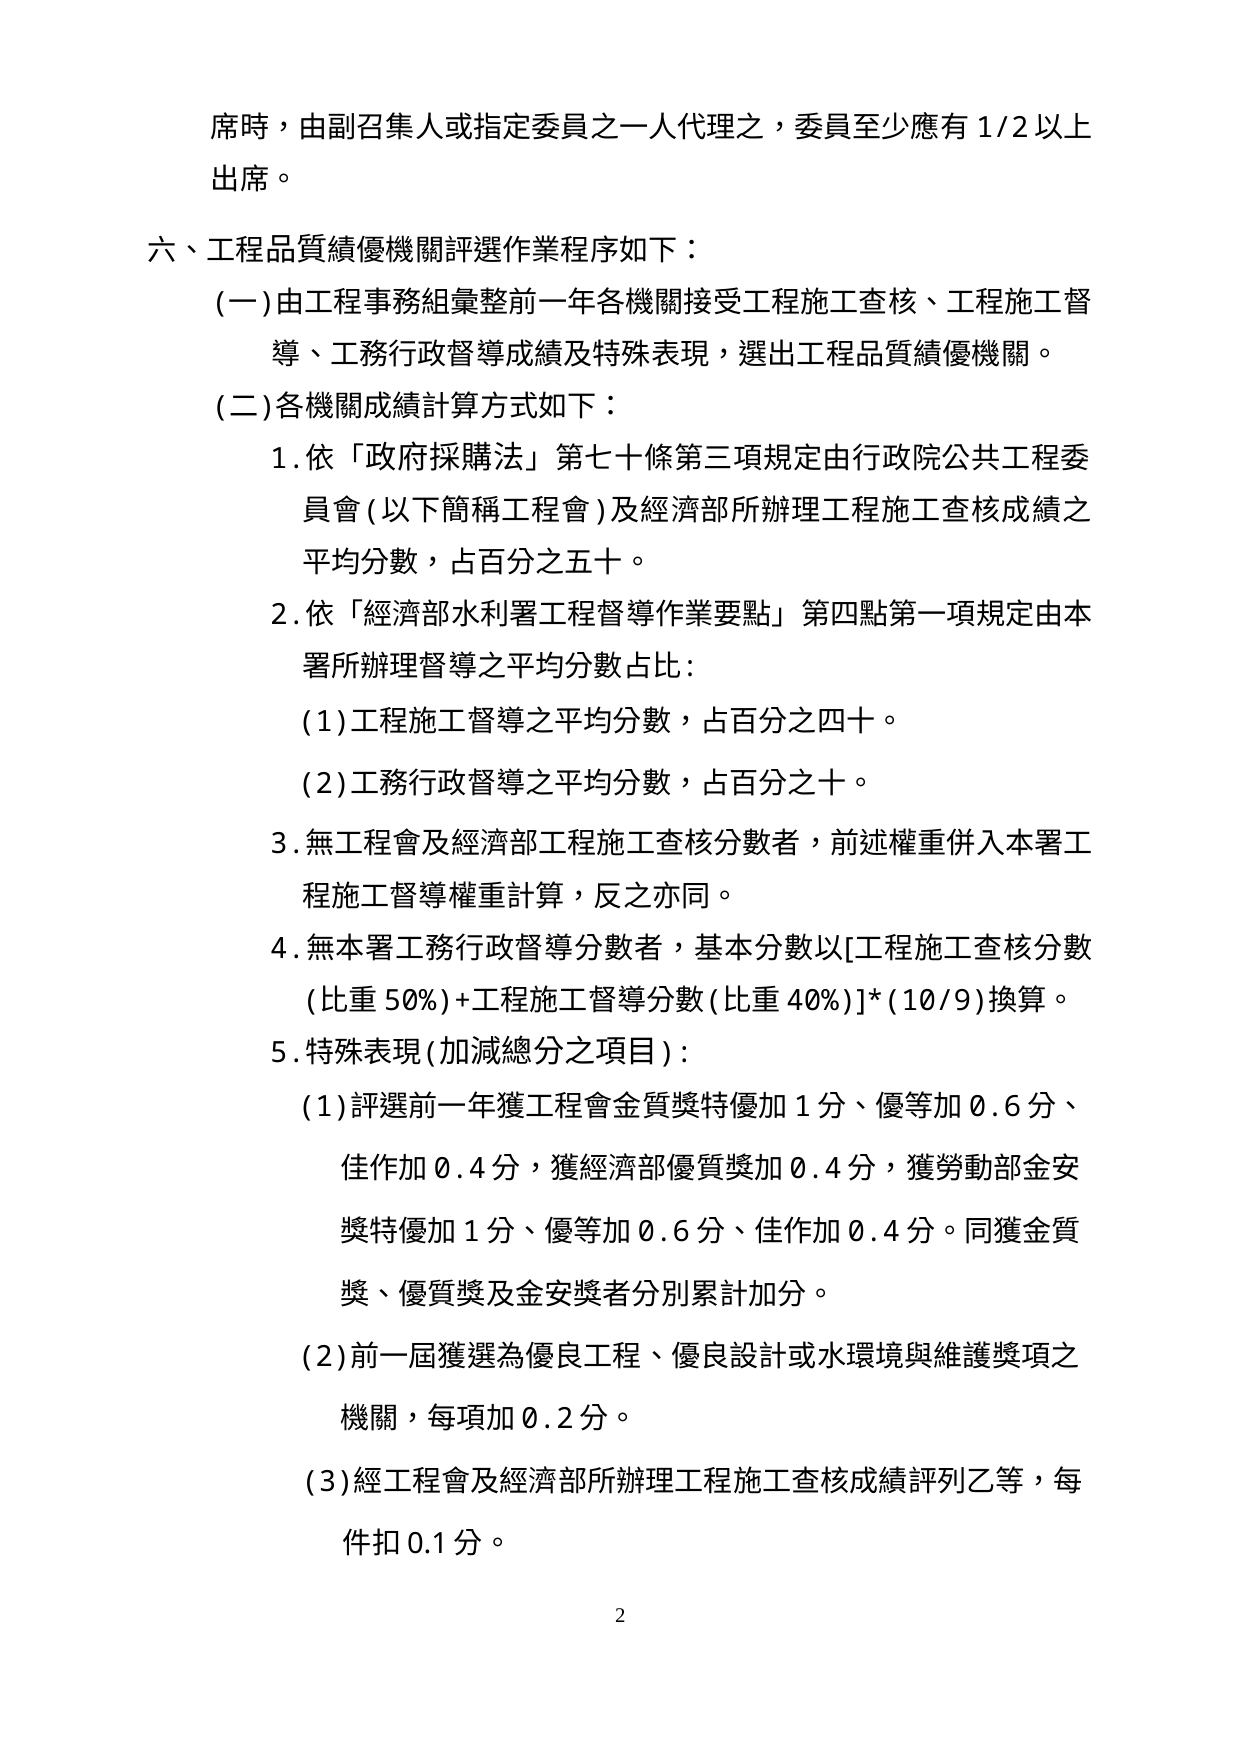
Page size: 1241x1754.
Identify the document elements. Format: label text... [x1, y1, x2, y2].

text 2.依「經濟部水利署工程督導作業要點」第四點第一項規定由本署所辦理督導之平均分數占比: [270, 583, 1092, 687]
text (一)由工程事務組彙整前一年各機關接受工程施工查核、工程施工督導、工務行政督導成績及特殊表現，選出工程品質績優機關。 [211, 271, 1092, 375]
text (2)前一屆獲選為優良工程、優良設計或水環境與維護獎項之機關，每項加0.2分。 [298, 1323, 1092, 1448]
text 4.無本署工務行政督導分數者，基本分數以[工程施工查核分數(比重50%)+工程施工督導分數(比重40%)]*(10/9)換算。 [270, 916, 1092, 1021]
text 席時，由副召集人或指定委員之一人代理之，委員至少應有1/2以上出席。 [148, 96, 1092, 200]
text (1)評選前一年獲工程會金質獎特優加1分、優等加0.6分、佳作加0.4分，獲經濟部優質獎加0.4分，獲勞動部金安獎特優加1分、優等加0.6分、佳作加0.4分。同獲金質獎、優質獎及金安獎者分別累計加分。 [298, 1073, 1092, 1323]
text (2)工務行政督導之平均分數，占百分之十。 [298, 750, 1092, 812]
text 1.依「政府採購法」第七十條第三項規定由行政院公共工程委員會(以下簡稱工程會)及經濟部所辦理工程施工查核成績之平均分數，占百分之五十。 [270, 427, 1092, 583]
text (1)工程施工督導之平均分數，占百分之四十。 [298, 687, 1092, 750]
text (二)各機關成績計算方式如下： [211, 375, 1092, 427]
text 六、 工程品質績優機關評選作業程序如下： [148, 218, 1092, 271]
text 5.特殊表現(加減總分之項目): [270, 1021, 1092, 1073]
text 3.無工程會及經濟部工程施工查核分數者，前述權重併入本署工程施工督導權重計算，反之亦同。 [270, 812, 1092, 916]
text (3)經工程會及經濟部所辦理工程施工查核成績評列乙等，每件扣0.1分。 [301, 1448, 1092, 1573]
